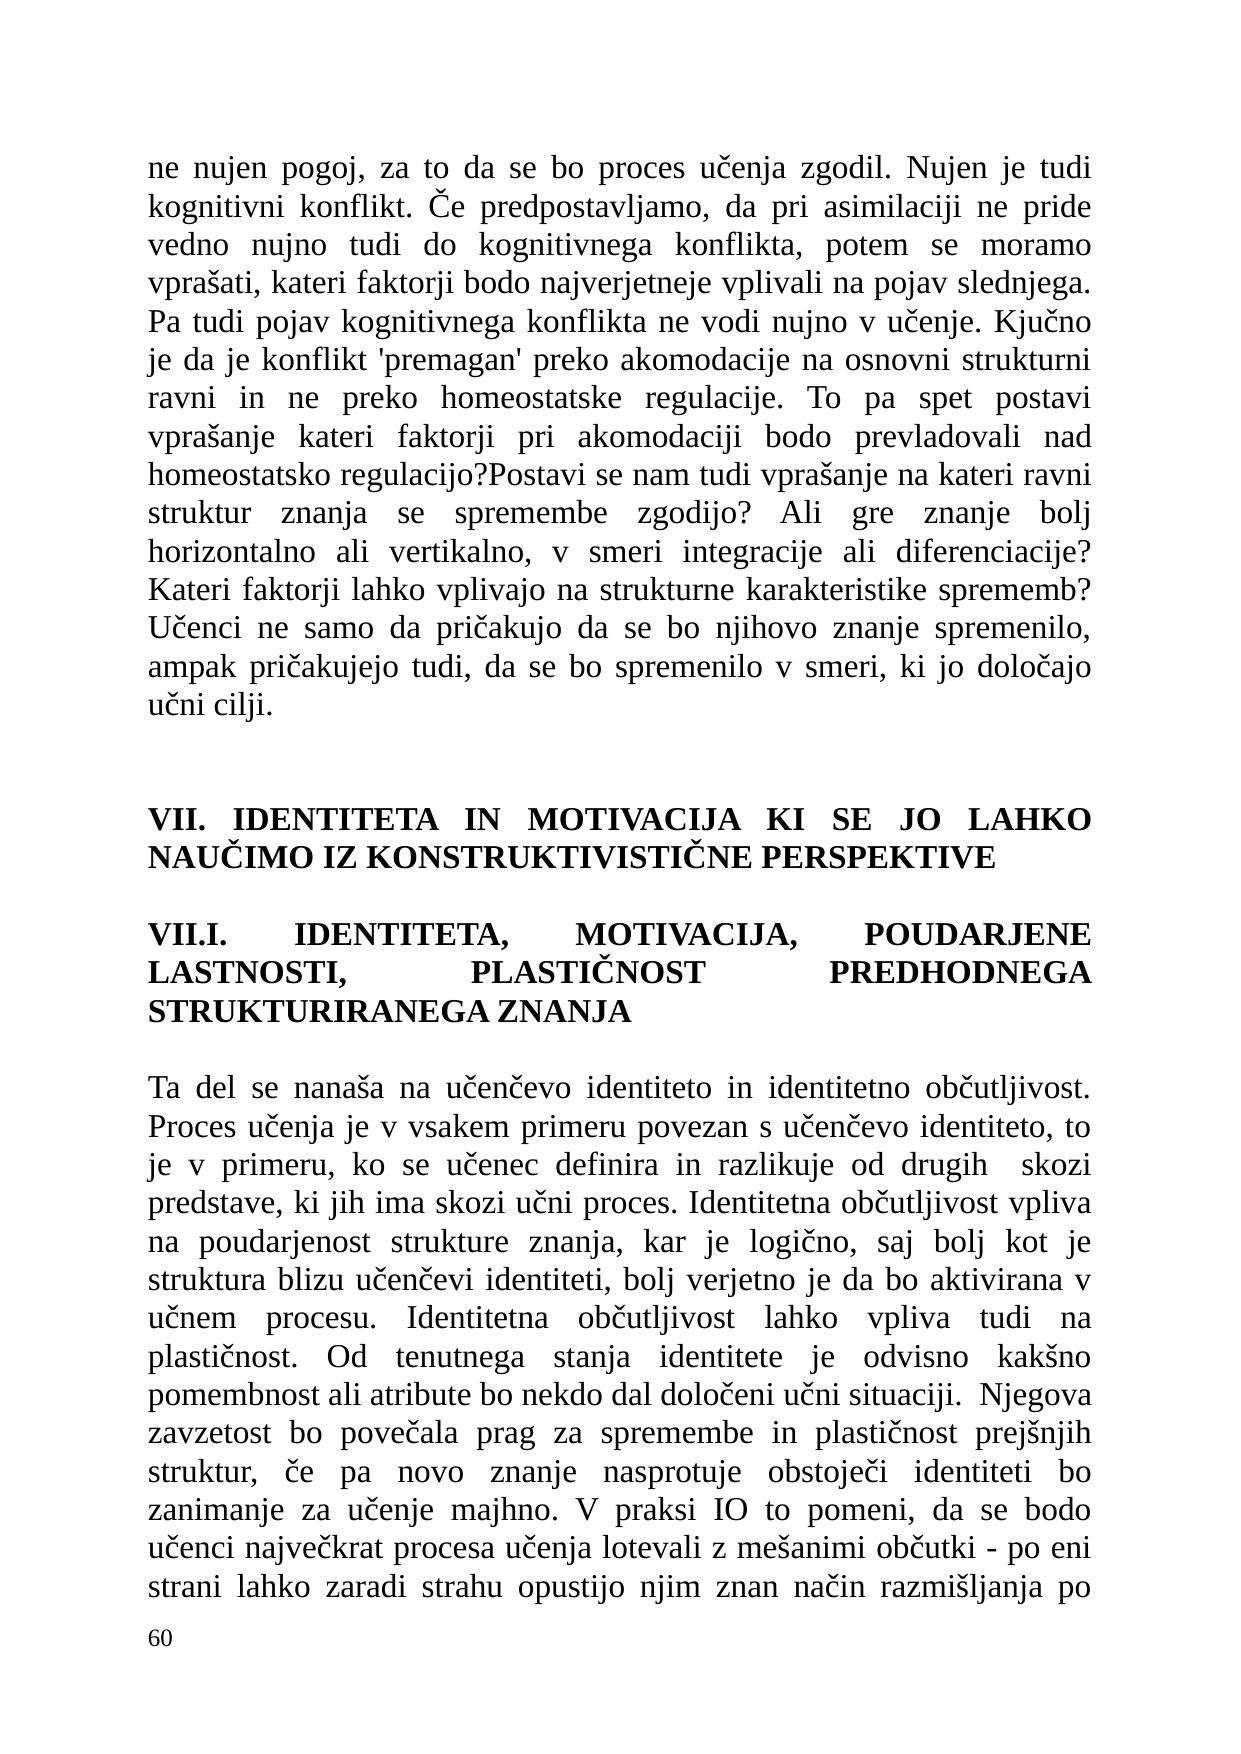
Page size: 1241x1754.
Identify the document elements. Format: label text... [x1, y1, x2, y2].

text ne nujen pogoj, za to da se bo proces učenja zgodil. Nujen je tudi kognitivni konflikt. Če predpostavljamo, da pri asimilaciji ne pride vedno nujno tudi do kognitivnega konflikta, potem se moramo vprašati, kateri faktorji bodo najverjetneje vplivali na pojav slednjega. Pa tudi pojav kognitivnega konflikta ne vodi nujno v učenje. Kjučno je da je konflikt 'premagan' preko akomodacije na osnovni strukturni ravni in ne preko homeostatske regulacije. To pa spet postavi vprašanje kateri faktorji pri akomodaciji bodo prevladovali nad homeostatsko regulacijo?Postavi se nam tudi vprašanje na kateri ravni struktur znanja se spremembe zgodijo? Ali gre znanje bolj horizontalno ali vertikalno, v smeri integracije ali diferenciacije? Kateri faktorji lahko vplivajo na strukturne karakteristike sprememb? Učenci ne samo da pričakujo da se bo njihovo znanje spremenilo, ampak pričakujejo tudi, da se bo spremenilo v smeri, ki jo določajo učni cilji. [148, 148, 1093, 723]
text VII.I. IDENTITETA, MOTIVACIJA, POUDARJENE LASTNOSTI, PLASTIČNOST PREDHODNEGA STRUKTURIRANEGA ZNANJA [148, 914, 1093, 1029]
text Ta del se nanaša na učenčevo identiteto in identitetno občutljivost. Proces učenja je v vsakem primeru povezan s učenčevo identiteto, to je v primeru, ko se učenec definira in razlikuje od drugih skozi predstave, ki jih ima skozi učni proces. Identitetna občutljivost vpliva na poudarjenost strukture znanja, kar je logično, saj bolj kot je struktura blizu učenčevi identiteti, bolj verjetno je da bo aktivirana v učnem procesu. Identitetna občutljivost lahko vpliva tudi na plastičnost. Od tenutnega stanja identitete je odvisno kakšno pomembnost ali atribute bo nekdo dal določeni učni situaciji. Njegova zavzetost bo povečala prag za spremembe in plastičnost prejšnjih struktur, če pa novo znanje nasprotuje obstoječi identiteti bo zanimanje za učenje majhno. V praksi IO to pomeni, da se bodo učenci največkrat procesa učenja lotevali z mešanimi občutki - po eni strani lahko zaradi strahu opustijo njim znan način razmišljanja po [148, 1068, 1093, 1604]
text VII. IDENTITETA IN MOTIVACIJA KI SE JO LAHKO NAUČIMO IZ KONSTRUKTIVISTIČNE PERSPEKTIVE [148, 799, 1093, 876]
